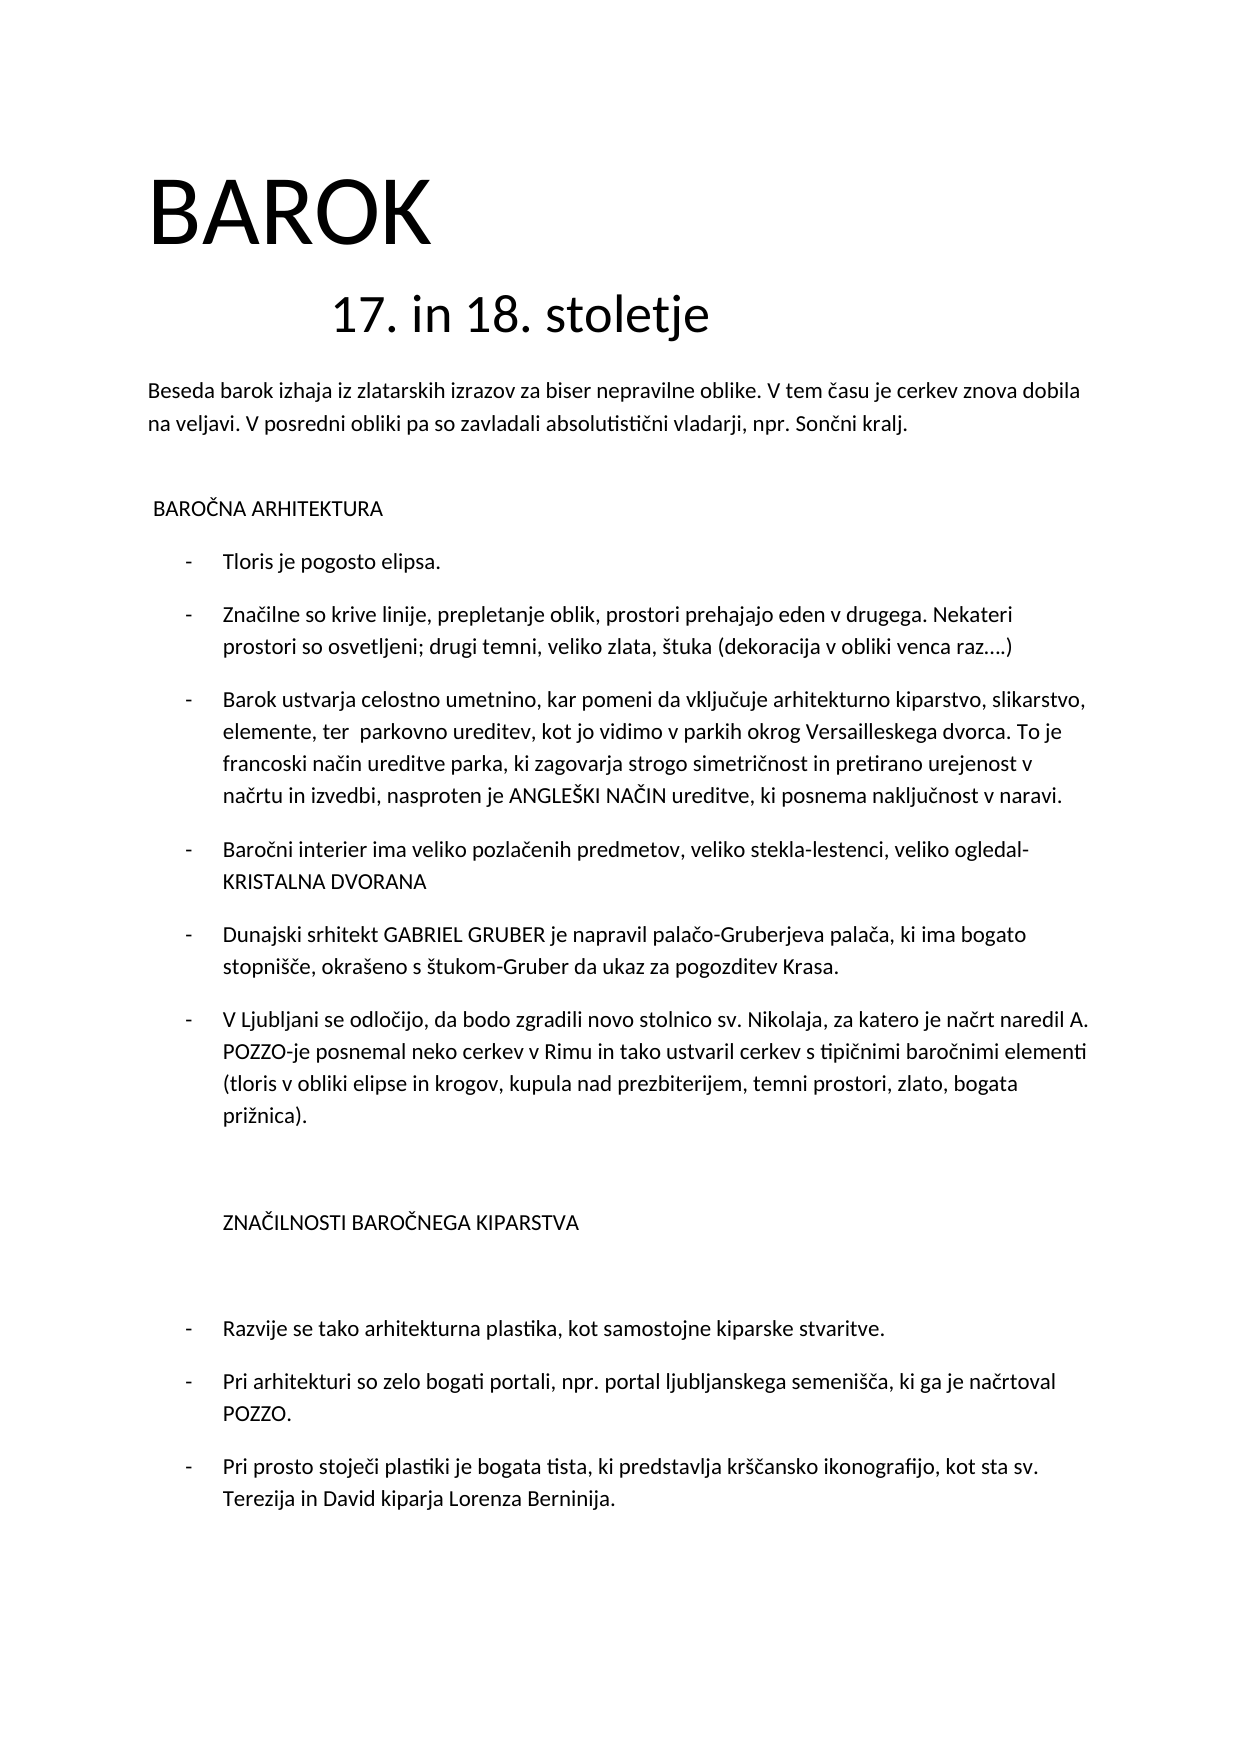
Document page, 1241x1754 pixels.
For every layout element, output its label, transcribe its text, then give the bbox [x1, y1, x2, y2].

text BAROK 17. in 18. stoletje [148, 148, 1093, 346]
text Beseda barok izhaja iz zlatarskih izrazov za biser nepravilne oblike. V tem času je cerkev znova dobila na veljavi. V posredni obliki pa so zavladali absolutistični vladarji, npr. Sončni kralj. [148, 376, 1093, 469]
list Razvije se tako arhitekturna plastika, kot samostojne kiparske stvaritve. [185, 1314, 1093, 1342]
list V Ljubljani se odločijo, da bodo zgradili novo stolnico sv. Nikolaja, za katero je načrt naredil A. POZZO-je posnemal neko cerkev v Rimu in tako ustvaril cerkev s tipičnimi baročnimi elementi (tloris v obliki elipse in krogov, kupula nad prezbiterijem, temni prostori, zlato, bogata prižnica). [185, 1005, 1093, 1130]
list Tloris je pogosto elipsa. [185, 547, 1093, 575]
list Značilne so krive linije, prepletanje oblik, prostori prehajajo eden v drugega. Nekateri prostori so osvetljeni; drugi temni, veliko zlata, štuka (dekoracija v obliki venca raz….) [185, 600, 1093, 660]
text BAROČNA ARHITEKTURA [148, 494, 1093, 522]
list Baročni interier ima veliko pozlačenih predmetov, veliko stekla-lestenci, veliko ogledal- KRISTALNA DVORANA [185, 835, 1093, 895]
list ZNAČILNOSTI BAROČNEGA KIPARSTVA [223, 1208, 1093, 1236]
list Pri arhitekturi so zelo bogati portali, npr. portal ljubljanskega semenišča, ki ga je načrtoval POZZO. [185, 1367, 1093, 1427]
list Dunajski srhitekt GABRIEL GRUBER je napravil palačo-Gruberjeva palača, ki ima bogato stopnišče, okrašeno s štukom-Gruber da ukaz za pogozditev Krasa. [185, 920, 1093, 980]
list Pri prosto stoječi plastiki je bogata tista, ki predstavlja krščansko ikonografijo, kot sta sv. Terezija in David kiparja Lorenza Berninija. [185, 1452, 1093, 1512]
list Barok ustvarja celostno umetnino, kar pomeni da vključuje arhitekturno kiparstvo, slikarstvo, elemente, ter parkovno ureditev, kot jo vidimo v parkih okrog Versailleskega dvorca. To je francoski način ureditve parka, ki zagovarja strogo simetričnost in pretirano urejenost v načrtu in izvedbi, nasproten je ANGLEŠKI NAČIN ureditve, ki posnema naključnost v naravi. [185, 685, 1093, 810]
